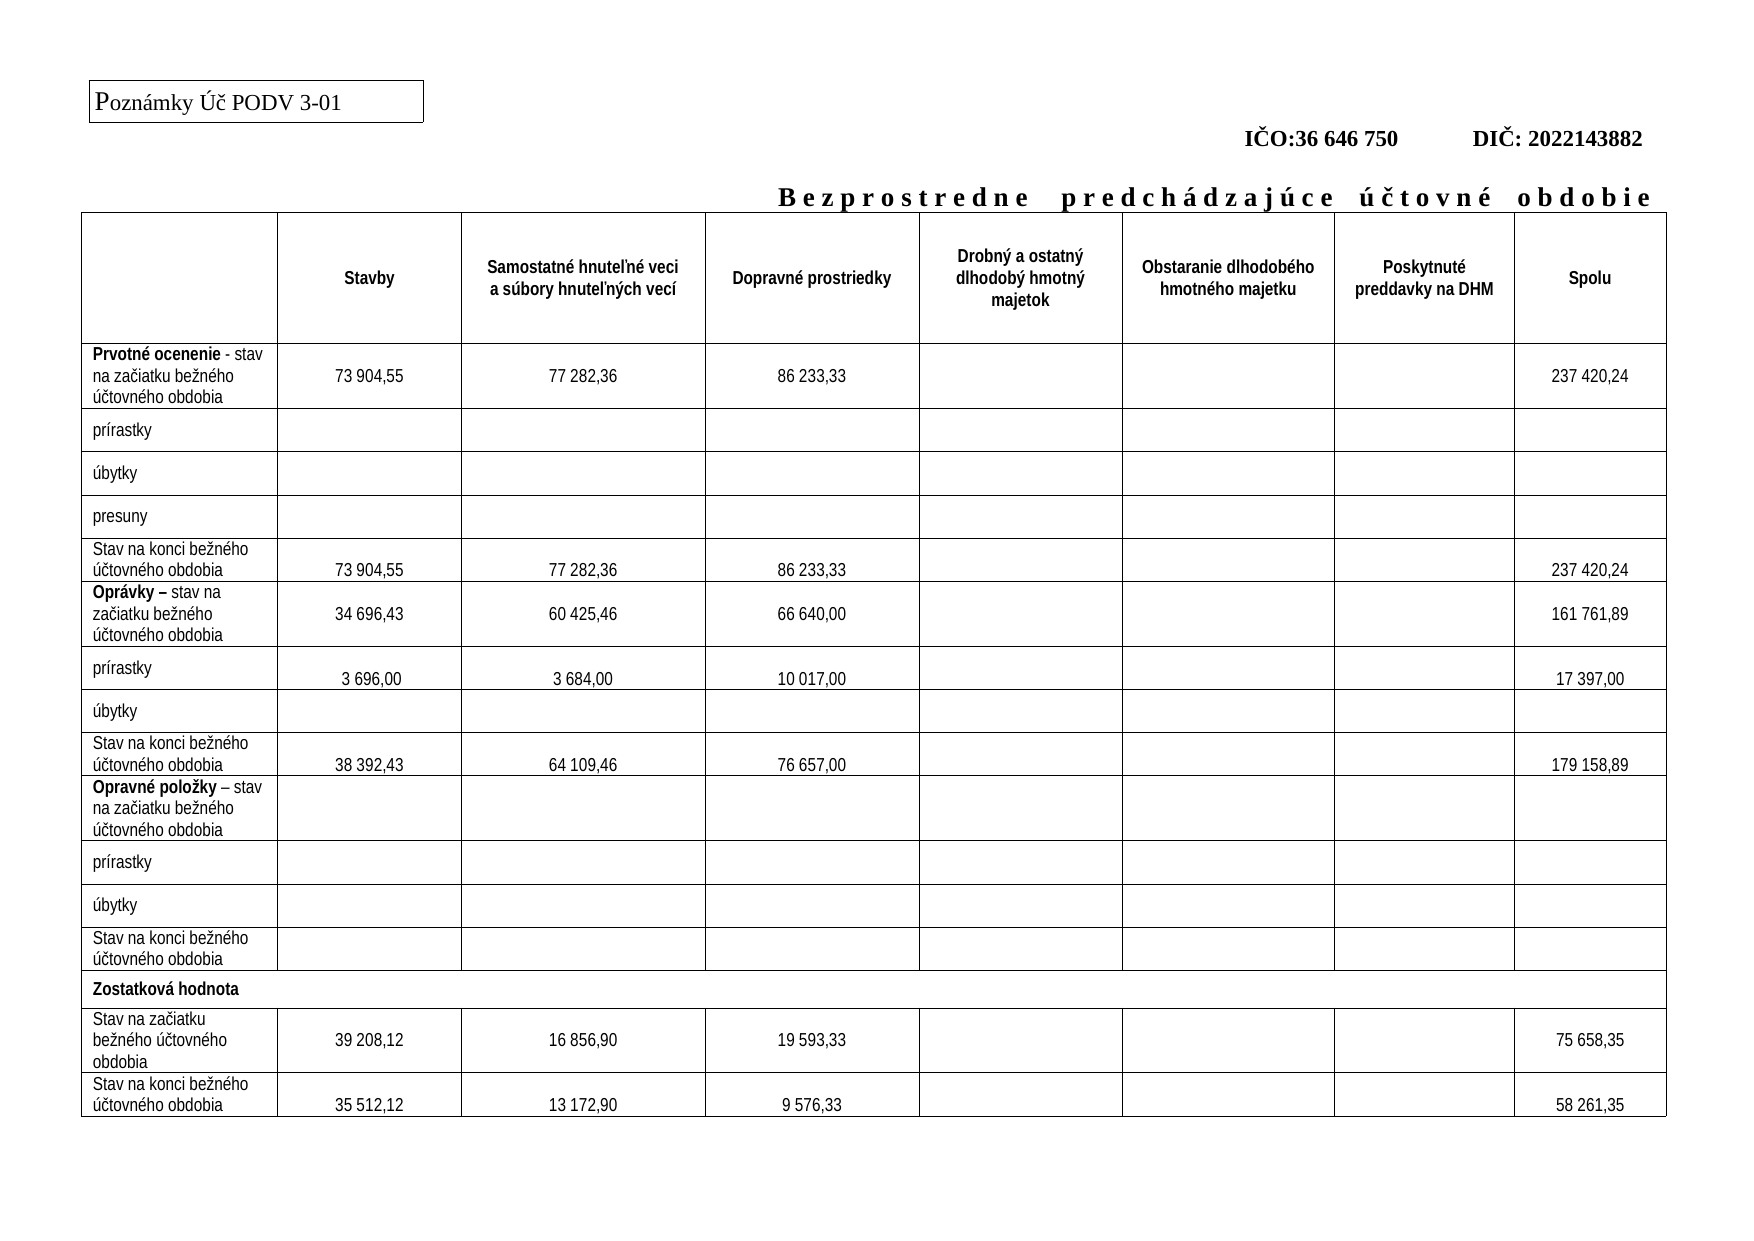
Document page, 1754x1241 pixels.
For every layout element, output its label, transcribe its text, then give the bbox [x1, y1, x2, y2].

table_cell [1515, 928, 1666, 970]
table_cell [706, 776, 919, 840]
table_cell [920, 841, 1122, 883]
table_cell [920, 647, 1122, 689]
table_cell [462, 928, 705, 970]
table_cell [1123, 539, 1334, 581]
table_header Spolu [1515, 213, 1666, 343]
table_header Poskytnuté preddavky na DHM [1335, 213, 1514, 343]
table_cell Prvotné ocenenie - stav na začiatku bežného účtovného obdobia [82, 344, 277, 408]
table_cell Opravné položky – stav na začiatku bežného účtovného obdobia [82, 776, 277, 840]
table_cell Stav na začiatku bežného účtovného obdobia [82, 1009, 277, 1072]
table_cell [706, 496, 919, 538]
table_cell [1123, 928, 1334, 970]
table_cell [462, 885, 705, 927]
table_cell [1335, 776, 1514, 840]
table_cell [278, 496, 461, 538]
table_cell [1123, 452, 1334, 494]
table_cell 86 233,33 [706, 539, 919, 581]
table_cell 161 761,89 [1515, 582, 1666, 646]
table_cell [1123, 582, 1334, 646]
table_cell [920, 452, 1122, 494]
table_cell 35 512,12 [278, 1073, 461, 1116]
table_cell [278, 776, 461, 840]
table_cell [1123, 841, 1334, 883]
table_header Dopravné prostriedky [706, 213, 919, 343]
table_cell [920, 1073, 1122, 1116]
table_cell [278, 841, 461, 883]
table_cell [920, 928, 1122, 970]
table_cell 77 282,36 [462, 539, 705, 581]
table_cell [1335, 1073, 1514, 1116]
table_cell [1335, 409, 1514, 451]
table_cell [706, 409, 919, 451]
table_cell [1335, 841, 1514, 883]
table_cell [1335, 496, 1514, 538]
table_cell 73 904,55 [278, 344, 461, 408]
table_cell [920, 496, 1122, 538]
table_cell [1123, 1073, 1334, 1116]
table_cell 75 658,35 [1515, 1009, 1666, 1072]
table_cell úbytky [82, 690, 277, 732]
table_header Obstaranie dlhodobého hmotného majetku [1123, 213, 1334, 343]
table_header Drobný a ostatný dlhodobý hmotný majetok [920, 213, 1122, 343]
table_cell [462, 690, 705, 732]
table_cell presuny [82, 496, 277, 538]
table_cell prírastky [82, 409, 277, 451]
table_cell [278, 885, 461, 927]
table_cell [1515, 841, 1666, 883]
table_cell 60 425,46 [462, 582, 705, 646]
table_cell prírastky [82, 647, 277, 689]
table_cell [1515, 496, 1666, 538]
table_cell [1123, 885, 1334, 927]
table_cell [706, 928, 919, 970]
table_cell [1123, 1009, 1334, 1072]
table_cell [278, 452, 461, 494]
table_cell prírastky [82, 841, 277, 883]
table_cell [1335, 539, 1514, 581]
table_cell [1335, 885, 1514, 927]
table_cell [920, 582, 1122, 646]
table_cell 66 640,00 [706, 582, 919, 646]
table_cell [1335, 452, 1514, 494]
table_cell [1335, 928, 1514, 970]
text IČO:36 646 750 DIČ: 2022143882 [89, 122, 1665, 152]
table_cell [706, 452, 919, 494]
table_cell 38 392,43 [278, 733, 461, 775]
table_cell 3 684,00 [462, 647, 705, 689]
table_cell [1123, 776, 1334, 840]
table_cell [278, 409, 461, 451]
table_cell 34 696,43 [278, 582, 461, 646]
table_cell 17 397,00 [1515, 647, 1666, 689]
table_cell Stav na konci bežného účtovného obdobia [82, 733, 277, 775]
table_cell [920, 690, 1122, 732]
table_cell 16 856,90 [462, 1009, 705, 1072]
table_cell 237 420,24 [1515, 344, 1666, 408]
table_cell [1335, 690, 1514, 732]
table_cell 237 420,24 [1515, 539, 1666, 581]
table_cell [1123, 409, 1334, 451]
table_cell [1515, 452, 1666, 494]
table_cell Stav na konci bežného účtovného obdobia [82, 539, 277, 581]
table_cell [920, 344, 1122, 408]
table_cell [1515, 690, 1666, 732]
table_cell 3 696,00 [278, 647, 461, 689]
table_cell [1335, 647, 1514, 689]
table_cell Stav na konci bežného účtovného obdobia [82, 928, 277, 970]
table_cell [1515, 776, 1666, 840]
table_cell [462, 841, 705, 883]
table_cell [920, 776, 1122, 840]
table_cell Stav na konci bežného účtovného obdobia [82, 1073, 277, 1116]
table_cell Zostatková hodnota [82, 971, 1666, 1007]
table_cell 64 109,46 [462, 733, 705, 775]
table_cell [1123, 496, 1334, 538]
table_header Samostatné hnuteľné veci a súbory hnuteľných vecí [462, 213, 705, 343]
table_cell [1123, 344, 1334, 408]
table_cell Oprávky – stav na začiatku bežného účtovného obdobia [82, 582, 277, 646]
table_cell [1335, 582, 1514, 646]
table_cell [1335, 1009, 1514, 1072]
table_cell 77 282,36 [462, 344, 705, 408]
table_cell 39 208,12 [278, 1009, 461, 1072]
table_cell [706, 690, 919, 732]
table_cell 58 261,35 [1515, 1073, 1666, 1116]
table_cell [462, 776, 705, 840]
table_cell [920, 409, 1122, 451]
table_header Poznámky Úč PODV 3-01 [90, 81, 423, 122]
table_cell [920, 885, 1122, 927]
table_header Stavby [278, 213, 461, 343]
table_cell 13 172,90 [462, 1073, 705, 1116]
table_cell 76 657,00 [706, 733, 919, 775]
text B e z p r o s t r e d n e p r e d c h á d z a j ú c e ú č t o v n é o b d o b i e [89, 182, 1665, 212]
table_cell [462, 452, 705, 494]
table_cell 179 158,89 [1515, 733, 1666, 775]
table_cell 9 576,33 [706, 1073, 919, 1116]
table_cell 19 593,33 [706, 1009, 919, 1072]
table_cell 73 904,55 [278, 539, 461, 581]
table_cell [1335, 344, 1514, 408]
table_cell [920, 733, 1122, 775]
table_cell [462, 496, 705, 538]
table_cell 10 017,00 [706, 647, 919, 689]
table_cell [920, 539, 1122, 581]
table_cell [1123, 690, 1334, 732]
table_cell [278, 928, 461, 970]
table_cell 86 233,33 [706, 344, 919, 408]
table_cell [1515, 409, 1666, 451]
table_cell [1123, 733, 1334, 775]
table_cell [462, 409, 705, 451]
table_cell [1123, 647, 1334, 689]
table_cell [920, 1009, 1122, 1072]
table_cell [278, 690, 461, 732]
table_header [82, 213, 277, 343]
table_cell [1515, 885, 1666, 927]
table_cell úbytky [82, 885, 277, 927]
table_cell úbytky [82, 452, 277, 494]
table_cell [706, 885, 919, 927]
table_cell [706, 841, 919, 883]
table_cell [1335, 733, 1514, 775]
